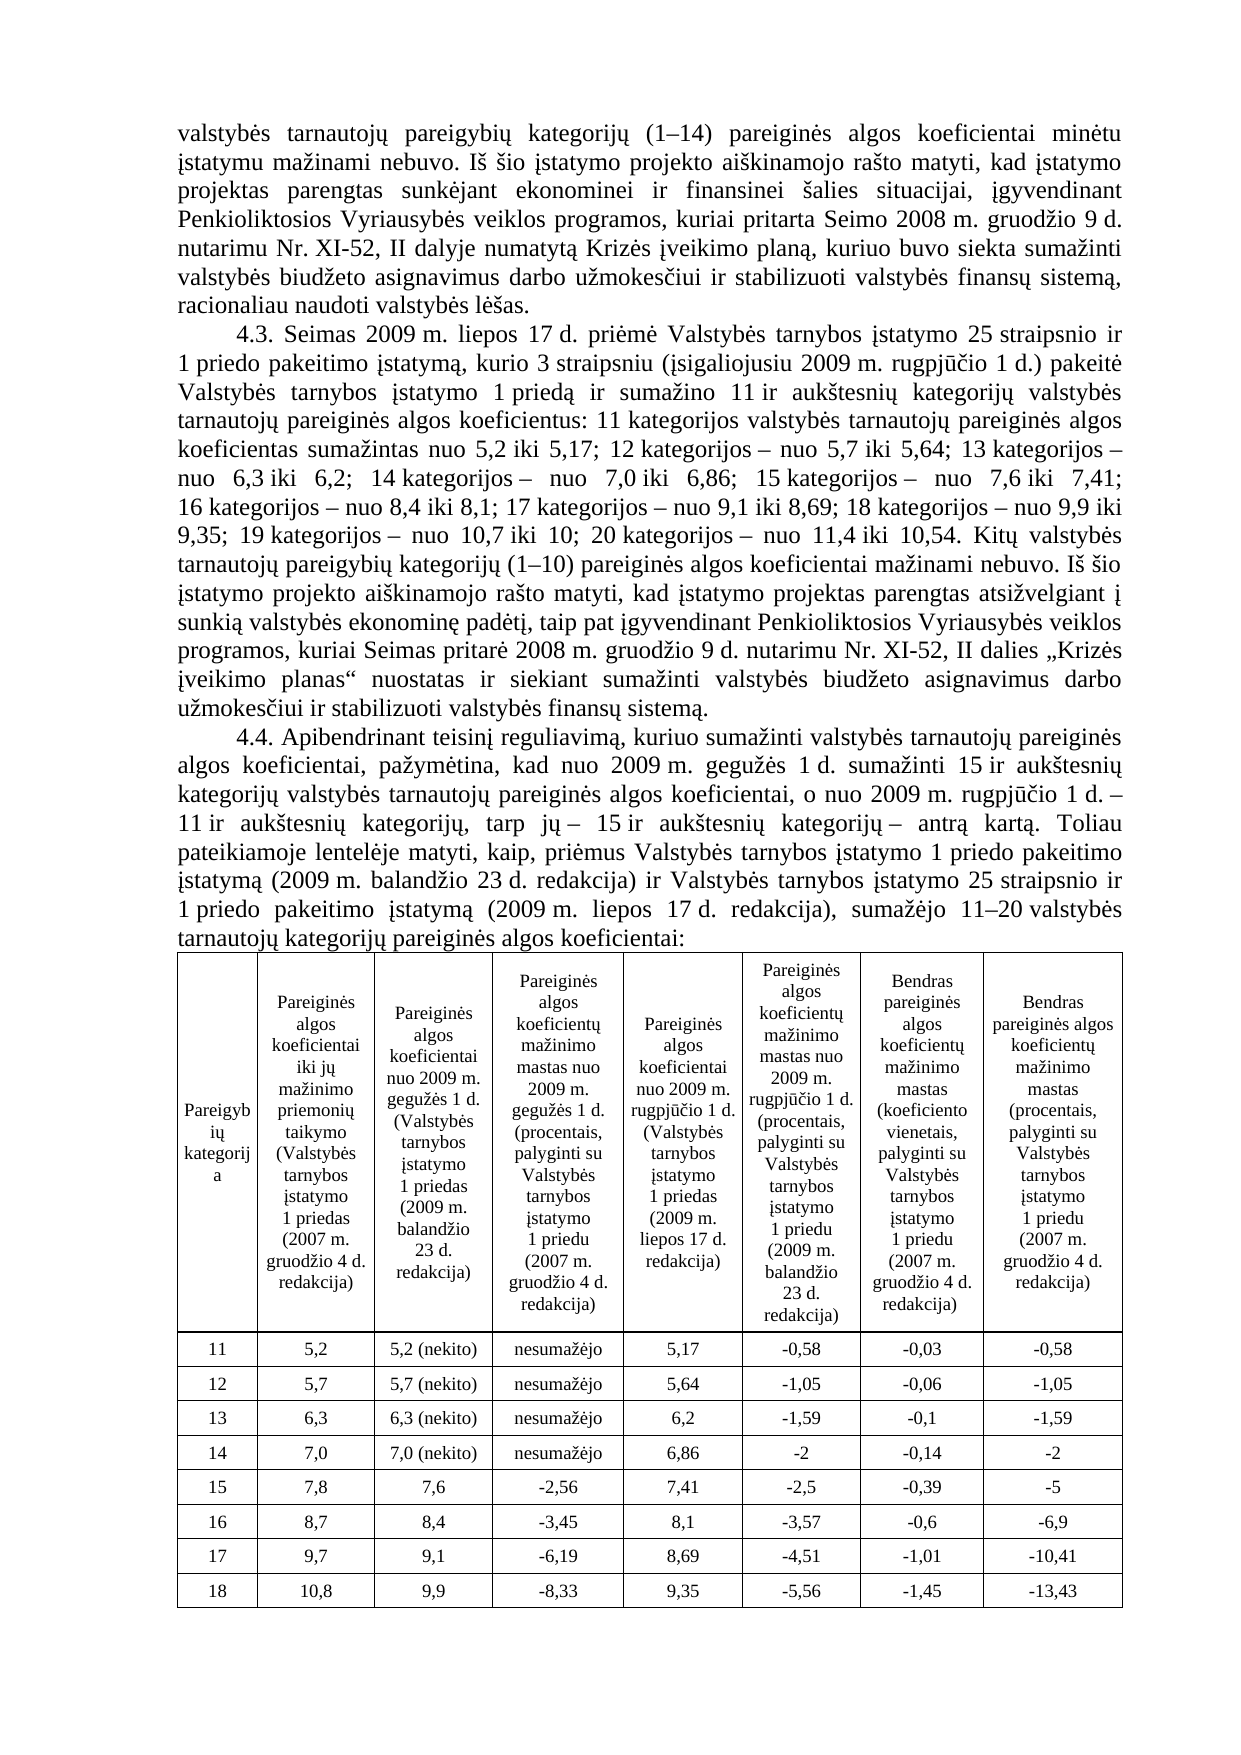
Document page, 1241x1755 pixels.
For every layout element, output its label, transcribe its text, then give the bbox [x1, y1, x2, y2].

table_cell -0,39 [861, 1470, 983, 1504]
table_cell 8,1 [624, 1505, 742, 1538]
table_header Pareigybių kategorija [178, 953, 257, 1331]
table_cell nesumažėjo [493, 1333, 623, 1366]
table_cell 7,8 [258, 1470, 374, 1504]
table_cell -2 [984, 1436, 1122, 1469]
table_cell 7,0 [258, 1436, 374, 1469]
table_cell 8,69 [624, 1539, 742, 1573]
table_cell -1,59 [743, 1401, 860, 1435]
table_cell -0,06 [861, 1367, 983, 1400]
text 4.3. Seimas 2009 m. liepos 17 d. priėmė Valstybės tarnybos įstatymo 25 straipsnio ir 1 priedo pakeitimo įstatymą, kurio 3 straipsniu (įsigaliojusiu 2009 m. rugpjūčio 1 d.) pakeitė Valstybės tarnybos įstatymo 1 priedą ir sumažino 11 ir aukštesnių kategorijų valstybės tarnautojų pareiginės algos koeficientus: 11 kategorijos valstybės tarnautojų pareiginės algos koeficientas sumažintas nuo 5,2 iki 5,17; 12 kategorijos – nuo 5,7 iki 5,64; 13 kategorijos – nuo 6,3 iki 6,2; 14 kategorijos – nuo 7,0 iki 6,86; 15 kategorijos – nuo 7,6 iki 7,41; 16 kategorijos – nuo 8,4 iki 8,1; 17 kategorijos – nuo 9,1 iki 8,69; 18 kategorijos – nuo 9,9 iki 9,35; 19 kategorijos – nuo 10,7 iki 10; 20 kategorijos – nuo 11,4 iki 10,54. Kitų valstybės tarnautojų pareigybių kategorijų (1–10) pareiginės algos koeficientai mažinami nebuvo. Iš šio įstatymo projekto aiškinamojo rašto matyti, kad įstatymo projektas parengtas atsižvelgiant į sunkią valstybės ekonominę padėtį, taip pat įgyvendinant Penkioliktosios Vyriausybės veiklos programos, kuriai Seimas pritarė 2008 m. gruodžio 9 d. nutarimu Nr. XI-52, II dalies „Krizės įveikimo planas“ nuostatas ir siekiant sumažinti valstybės biudžeto asignavimus darbo užmokesčiui ir stabilizuoti valstybės finansų sistemą. [177, 319, 1122, 722]
table_header Pareiginės algos koeficientai nuo 2009 m. rugpjūčio 1 d. (Valstybės tarnybos įstatymo 1 priedas (2009 m. liepos 17 d. redakcija) [624, 953, 742, 1331]
table_header Pareiginės algos koeficientai iki jų mažinimo priemonių taikymo (Valstybės tarnybos įstatymo 1 priedas (2007 m. gruodžio 4 d. redakcija) [258, 953, 374, 1331]
table_cell -1,59 [984, 1401, 1122, 1435]
table_cell 18 [178, 1574, 257, 1607]
table_cell 9,7 [258, 1539, 374, 1573]
table_cell 14 [178, 1436, 257, 1469]
table_cell 15 [178, 1470, 257, 1504]
table_cell -5 [984, 1470, 1122, 1504]
text valstybės tarnautojų pareigybių kategorijų (1–14) pareiginės algos koeficientai minėtu įstatymu mažinami nebuvo. Iš šio įstatymo projekto aiškinamojo rašto matyti, kad įstatymo projektas parengtas sunkėjant ekonominei ir finansinei šalies situacijai, įgyvendinant Penkioliktosios Vyriausybės veiklos programos, kuriai pritarta Seimo 2008 m. gruodžio 9 d. nutarimu Nr. XI-52, II dalyje numatytą Krizės įveikimo planą, kuriuo buvo siekta sumažinti valstybės biudžeto asignavimus darbo užmokesčiui ir stabilizuoti valstybės finansų sistemą, racionaliau naudoti valstybės lėšas. [177, 118, 1122, 319]
table_cell 5,7 [258, 1367, 374, 1400]
table_cell 16 [178, 1505, 257, 1538]
table_cell 9,1 [375, 1539, 492, 1573]
table_cell -3,57 [743, 1505, 860, 1538]
table_header Bendras pareiginės algos koeficientų mažinimo mastas (koeficiento vienetais, palyginti su Valstybės tarnybos įstatymo 1 priedu (2007 m. gruodžio 4 d. redakcija) [861, 953, 983, 1331]
table_cell 8,4 [375, 1505, 492, 1538]
table_cell -0,03 [861, 1333, 983, 1366]
table_cell 5,2 (nekito) [375, 1333, 492, 1366]
table_cell -0,58 [984, 1333, 1122, 1366]
table_cell -2 [743, 1436, 860, 1469]
table_cell 6,3 [258, 1401, 374, 1435]
table_cell 7,41 [624, 1470, 742, 1504]
table_cell nesumažėjo [493, 1367, 623, 1400]
table_cell 5,17 [624, 1333, 742, 1366]
table_header Pareiginės algos koeficientų mažinimo mastas nuo 2009 m. gegužės 1 d. (procentais, palyginti su Valstybės tarnybos įstatymo 1 priedu (2007 m. gruodžio 4 d. redakcija) [493, 953, 623, 1331]
table_cell 12 [178, 1367, 257, 1400]
table_cell -8,33 [493, 1574, 623, 1607]
table_cell 7,6 [375, 1470, 492, 1504]
table_cell 9,35 [624, 1574, 742, 1607]
table_cell -0,6 [861, 1505, 983, 1538]
table_cell 5,64 [624, 1367, 742, 1400]
table_cell 7,0 (nekito) [375, 1436, 492, 1469]
table_cell -3,45 [493, 1505, 623, 1538]
table_cell 8,7 [258, 1505, 374, 1538]
table_cell 6,86 [624, 1436, 742, 1469]
table_cell 9,9 [375, 1574, 492, 1607]
table_cell -5,56 [743, 1574, 860, 1607]
table_cell nesumažėjo [493, 1436, 623, 1469]
table_cell -0,1 [861, 1401, 983, 1435]
table_cell -1,05 [743, 1367, 860, 1400]
table_cell 10,8 [258, 1574, 374, 1607]
table_cell -13,43 [984, 1574, 1122, 1607]
table_cell -0,58 [743, 1333, 860, 1366]
table_cell -6,9 [984, 1505, 1122, 1538]
text 4.4. Apibendrinant teisinį reguliavimą, kuriuo sumažinti valstybės tarnautojų pareiginės algos koeficientai, pažymėtina, kad nuo 2009 m. gegužės 1 d. sumažinti 15 ir aukštesnių kategorijų valstybės tarnautojų pareiginės algos koeficientai, o nuo 2009 m. rugpjūčio 1 d. – 11 ir aukštesnių kategorijų, tarp jų – 15 ir aukštesnių kategorijų – antrą kartą. Toliau pateikiamoje lentelėje matyti, kaip, priėmus Valstybės tarnybos įstatymo 1 priedo pakeitimo įstatymą (2009 m. balandžio 23 d. redakcija) ir Valstybės tarnybos įstatymo 25 straipsnio ir 1 priedo pakeitimo įstatymą (2009 m. liepos 17 d. redakcija), sumažėjo 11–20 valstybės tarnautojų kategorijų pareiginės algos koeficientai: [177, 722, 1122, 952]
table_header Pareiginės algos koeficientų mažinimo mastas nuo 2009 m. rugpjūčio 1 d. (procentais, palyginti su Valstybės tarnybos įstatymo 1 priedu (2009 m. balandžio 23 d. redakcija) [743, 953, 860, 1331]
table_cell -6,19 [493, 1539, 623, 1573]
table_header Pareiginės algos koeficientai nuo 2009 m. gegužės 1 d. (Valstybės tarnybos įstatymo 1 priedas (2009 m. balandžio 23 d. redakcija) [375, 953, 492, 1331]
table_cell 17 [178, 1539, 257, 1573]
table_cell 5,7 (nekito) [375, 1367, 492, 1400]
table_cell -0,14 [861, 1436, 983, 1469]
table_header Bendras pareiginės algos koeficientų mažinimo mastas (procentais, palyginti su Valstybės tarnybos įstatymo 1 priedu (2007 m. gruodžio 4 d. redakcija) [984, 953, 1122, 1331]
table_cell -10,41 [984, 1539, 1122, 1573]
table_cell 6,2 [624, 1401, 742, 1435]
table_cell 6,3 (nekito) [375, 1401, 492, 1435]
table_cell -4,51 [743, 1539, 860, 1573]
table_cell -1,45 [861, 1574, 983, 1607]
table_cell -2,5 [743, 1470, 860, 1504]
table_cell 5,2 [258, 1333, 374, 1366]
table_cell 13 [178, 1401, 257, 1435]
table_cell 11 [178, 1333, 257, 1366]
table_cell -1,01 [861, 1539, 983, 1573]
table_cell -1,05 [984, 1367, 1122, 1400]
table_cell nesumažėjo [493, 1401, 623, 1435]
table_cell -2,56 [493, 1470, 623, 1504]
